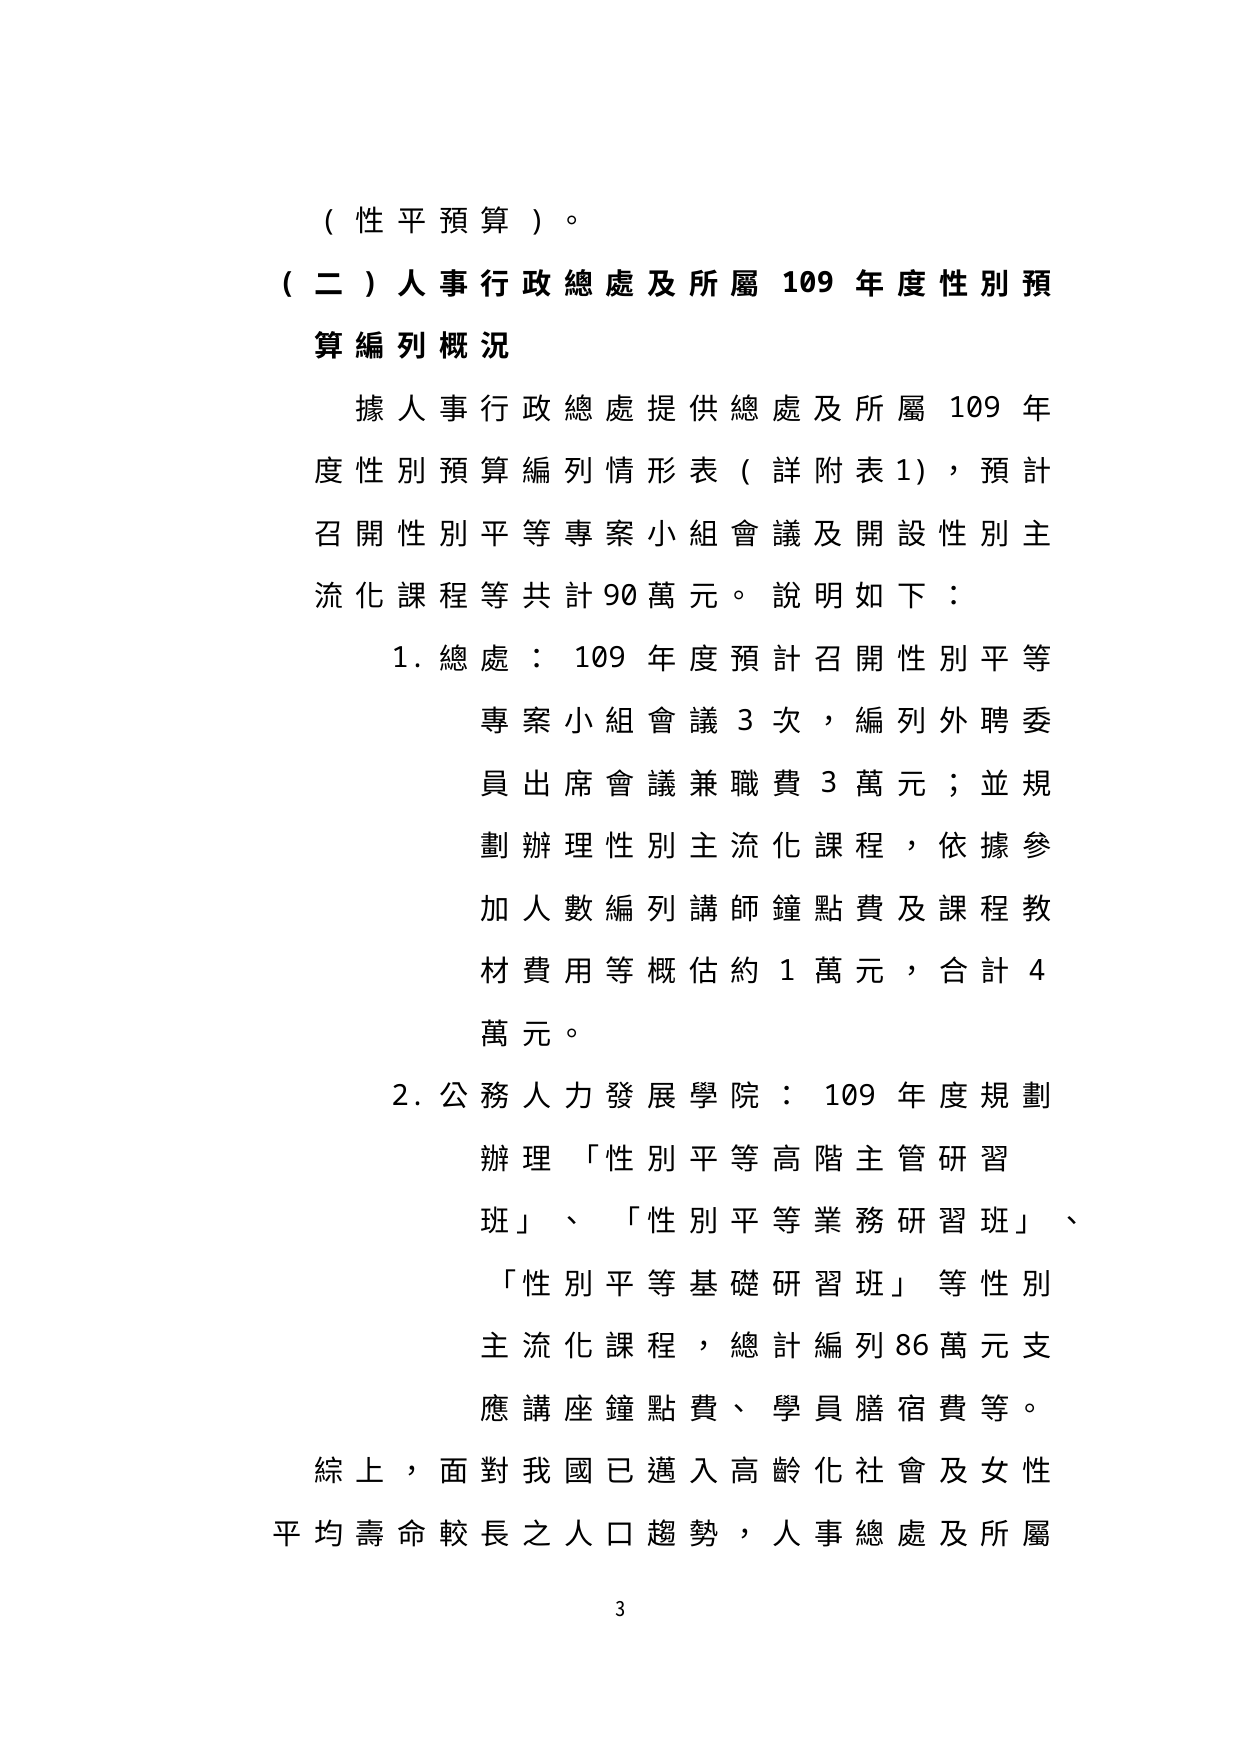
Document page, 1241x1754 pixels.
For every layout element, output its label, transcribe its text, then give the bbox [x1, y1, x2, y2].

text 綜上，面對我國已邁入高齡化社會及女性平均壽命較長之人口趨勢，人事總處及所屬 [242, 1427, 1058, 1552]
text 據人事行政總處提供總處及所屬109年度性別預算編列情形表(詳附表1)，預計召開性別平等專案小組會議及開設性別主流化課程等共計90萬元。說明如下： [271, 365, 1058, 615]
list 公務人力發展學院：109年度規劃辦理「性別平等高階主管研習班」、「性別平等業務研習班」、「性別平等基礎研習班」等性別主流化課程，總計編列86萬元支應講座鐘點費、學員膳宿費等。 [360, 1052, 1058, 1427]
text (性平預算)。 [271, 177, 1058, 240]
text (二)人事行政總處及所屬109年度性別預算編列概況 [242, 240, 1058, 365]
list 總處：109年度預計召開性別平等專案小組會議3次，編列外聘委員出席會議兼職費3萬元；並規劃辦理性別主流化課程，依據參加人數編列講師鐘點費及課程教材費用等概估約1萬元，合計4萬元。 [360, 615, 1058, 1052]
